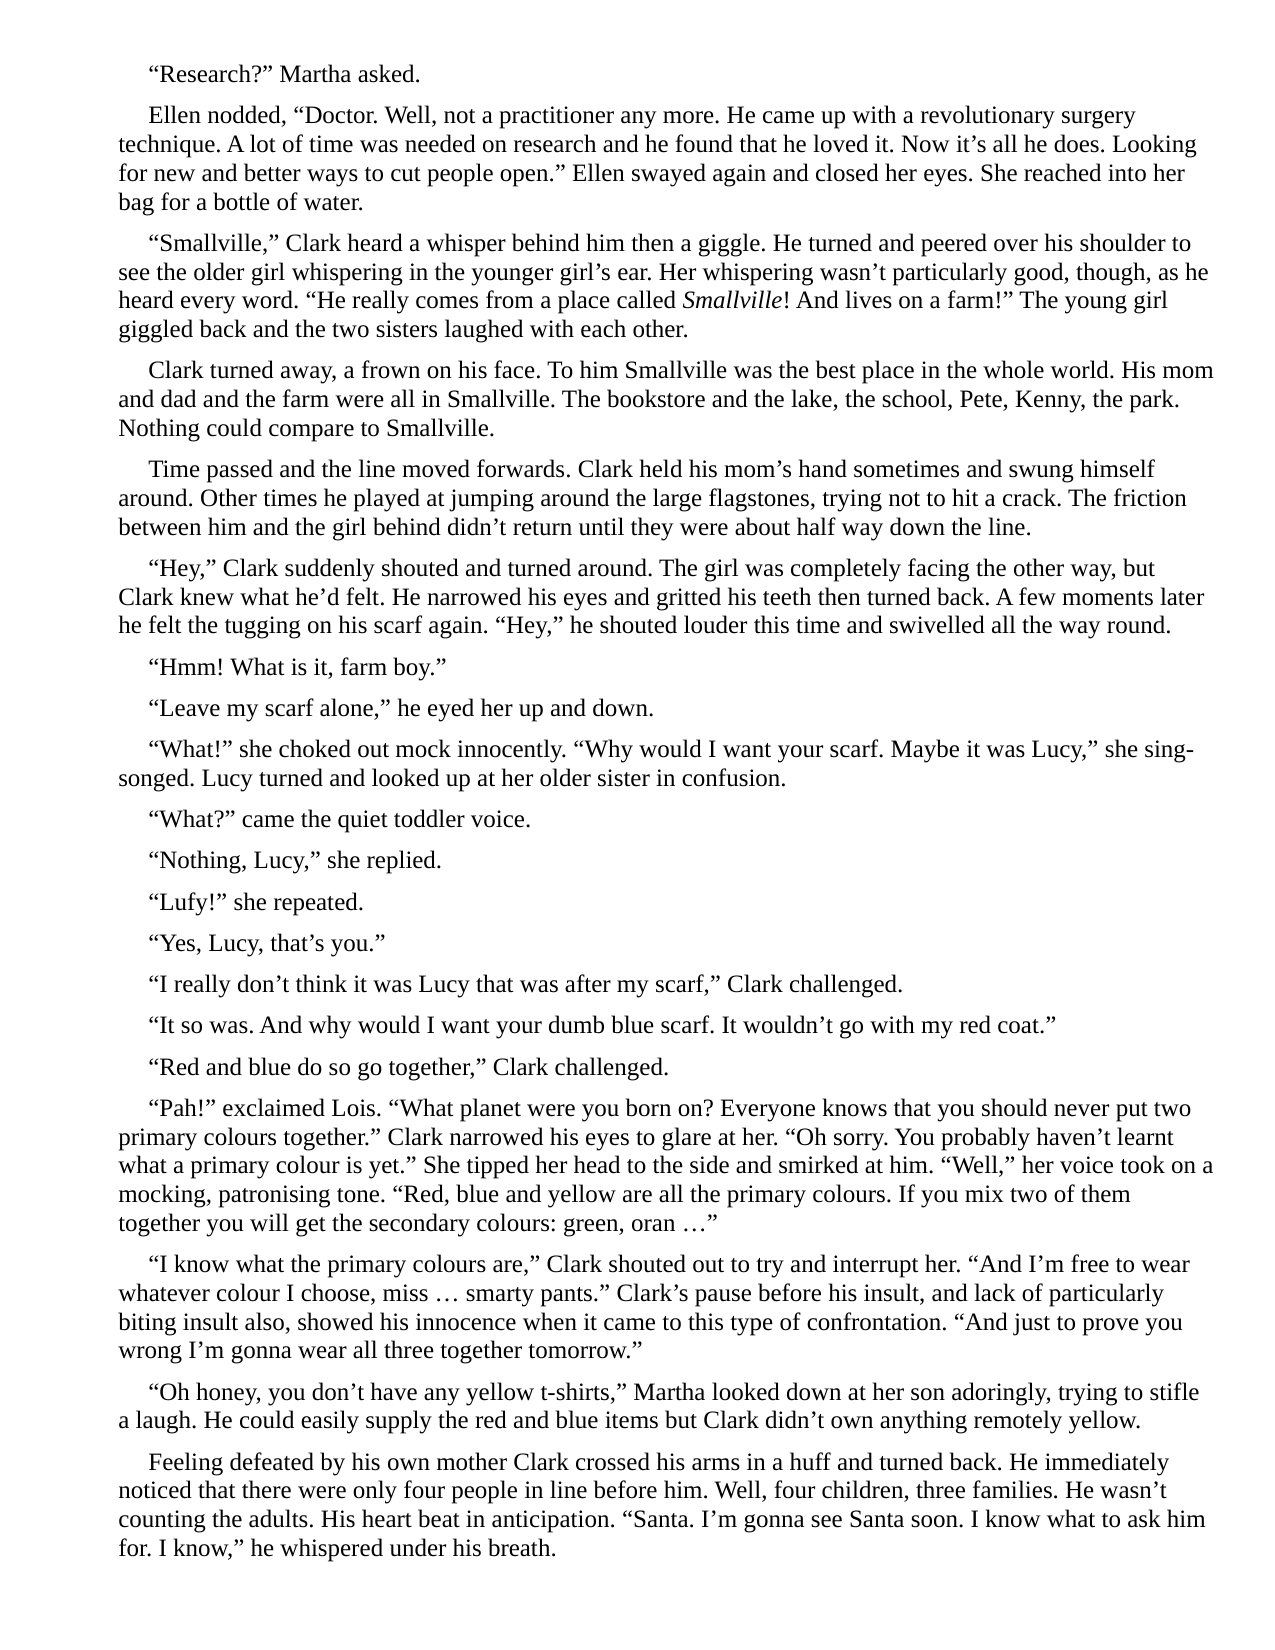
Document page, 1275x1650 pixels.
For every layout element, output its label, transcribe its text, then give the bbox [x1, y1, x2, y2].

text “Yes, Lucy, that’s you.” [118, 928, 1216, 957]
text Time passed and the line moved forwards. Clark held his mom’s hand sometimes and swung himself around. Other times he played at jumping around the large flagstones, trying not to hit a crack. The friction between him and the girl behind didn’t return until they were about half way down the line. [118, 454, 1216, 540]
text Clark turned away, a frown on his face. To him Smallville was the best place in the whole world. His mom and dad and the farm were all in Smallville. The bookstore and the lake, the school, Pete, Kenny, the park. Nothing could compare to Smallville. [118, 355, 1216, 442]
text “Nothing, Lucy,” she replied. [118, 845, 1216, 874]
text “Leave my scarf alone,” he eyed her up and down. [118, 693, 1216, 722]
text “Oh honey, you don’t have any yellow t-shirts,” Martha looked down at her son adoringly, trying to stifle a laugh. He could easily supply the red and blue items but Clark didn’t own anything remotely yellow. [118, 1377, 1216, 1434]
text “Red and blue do so go together,” Clark challenged. [118, 1052, 1216, 1080]
text “It so was. And why would I want your dumb blue scarf. It wouldn’t go with my red coat.” [118, 1010, 1216, 1039]
text “I really don’t think it was Lucy that was after my scarf,” Clark challenged. [118, 969, 1216, 998]
text “Lufy!” she repeated. [118, 887, 1216, 915]
text Feeling defeated by his own mother Clark crossed his arms in a huff and turned back. He immediately noticed that there were only four people in line before him. Well, four children, three families. He wasn’t counting the adults. His heart beat in anticipation. “Santa. I’m gonna see Santa soon. I know what to ask him for. I know,” he whispered under his breath. [118, 1447, 1216, 1562]
text “Smallville,” Clark heard a whisper behind him then a giggle. He turned and peered over his shoulder to see the older girl whispering in the younger girl’s ear. Her whispering wasn’t particularly good, though, as he heard every word. “He really comes from a place called Smallville! And lives on a farm!” The young girl giggled back and the two sisters laughed with each other. [118, 228, 1216, 343]
text “What?” came the quiet toddler voice. [118, 804, 1216, 833]
text “Hmm! What is it, farm boy.” [118, 652, 1216, 680]
text Ellen nodded, “Doctor. Well, not a practitioner any more. He came up with a revolutionary surgery technique. A lot of time was needed on research and he found that he loved it. Now it’s all he does. Looking for new and better ways to cut people open.” Ellen swayed again and closed her eyes. She reached into her bag for a bottle of water. [118, 100, 1216, 215]
text “What!” she choked out mock innocently. “Why would I want your scarf. Maybe it was Lucy,” she sing-songed. Lucy turned and looked up at her older sister in confusion. [118, 734, 1216, 792]
text “I know what the primary colours are,” Clark shouted out to try and interrupt her. “And I’m free to wear whatever colour I choose, miss … smarty pants.” Clark’s pause before his insult, and lack of particularly biting insult also, showed his innocence when it came to this type of confrontation. “And just to prove you wrong I’m gonna wear all three together tomorrow.” [118, 1249, 1216, 1364]
text “Hey,” Clark suddenly shouted and turned around. The girl was completely facing the other way, but Clark knew what he’d felt. He narrowed his eyes and gritted his teeth then turned back. A few moments later he felt the tugging on his scarf again. “Hey,” he shouted louder this time and swivelled all the way round. [118, 553, 1216, 639]
text “Pah!” exclaimed Lois. “What planet were you born on? Everyone knows that you should never put two primary colours together.” Clark narrowed his eyes to glare at her. “Oh sorry. You probably haven’t learnt what a primary colour is yet.” She tipped her head to the side and smirked at him. “Well,” her voice took on a mocking, patronising tone. “Red, blue and yellow are all the primary colours. If you mix two of them together you will get the secondary colours: green, oran …” [118, 1093, 1216, 1237]
text “Research?” Martha asked. [118, 59, 1216, 88]
